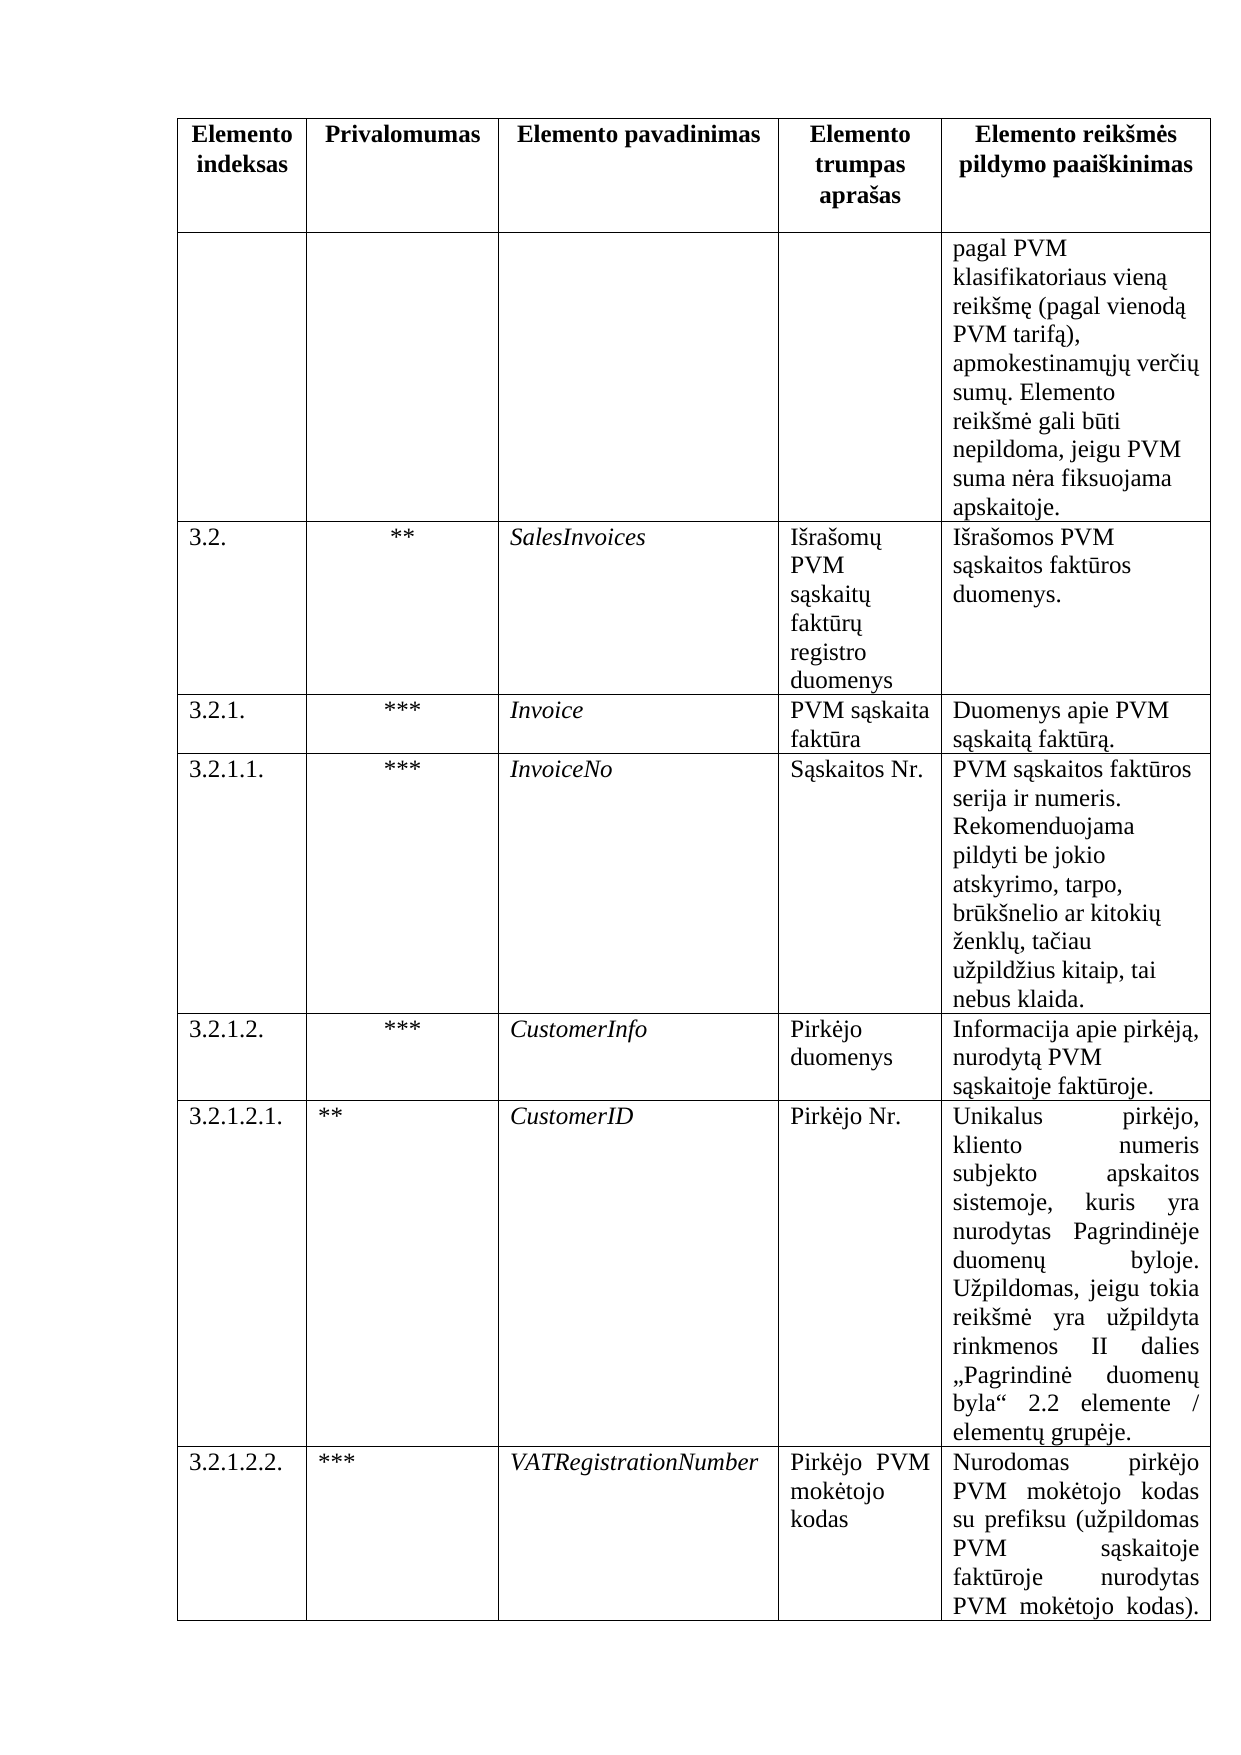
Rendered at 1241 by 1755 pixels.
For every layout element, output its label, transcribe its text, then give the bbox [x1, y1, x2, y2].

table_header Elemento trumpas aprašas [779, 119, 941, 232]
table_cell Unikalus pirkėjo, kliento numeris subjekto apskaitos sistemoje, kuris yra nurodytas Pagrindinėje duomenų byloje. Užpildomas, jeigu tokia reikšmė yra užpildyta rinkmenos II dalies „Pagrindinė duomenų byla“ 2.2 elemente / elementų grupėje. [942, 1101, 1210, 1446]
table_cell Pirkėjo duomenys [779, 1014, 941, 1100]
table_cell *** [307, 1447, 498, 1619]
table_cell Išrašomos PVM sąskaitos faktūros duomenys. [942, 522, 1210, 694]
table_cell ** [307, 1101, 498, 1446]
table_cell Išrašomų PVM sąskaitų faktūrų registro duomenys [779, 522, 941, 694]
table_cell [779, 233, 941, 521]
table_header Privalomumas [307, 119, 498, 232]
table_cell Informacija apie pirkėją, nurodytą PVM sąskaitoje faktūroje. [942, 1014, 1210, 1100]
table_cell Invoice [499, 695, 778, 753]
table_cell InvoiceNo [499, 754, 778, 1013]
table_cell pagal PVM klasifikatoriaus vieną reikšmę (pagal vienodą PVM tarifą), apmokestinamųjų verčių sumų. Elemento reikšmė gali būti nepildoma, jeigu PVM suma nėra fiksuojama apskaitoje. [942, 233, 1210, 521]
table_cell [1211, 753, 1240, 1013]
table_cell [1211, 232, 1240, 521]
table_cell CustomerID [499, 1101, 778, 1446]
table_cell ** [307, 522, 498, 694]
table_cell SalesInvoices [499, 522, 778, 694]
table_cell Pirkėjo Nr. [779, 1101, 941, 1446]
table_cell [1211, 694, 1240, 753]
table_cell [1211, 1013, 1240, 1100]
table_cell [1211, 1100, 1240, 1446]
table_cell [178, 233, 306, 521]
table_header Elemento indeksas [178, 119, 306, 232]
table_cell VATRegistrationNumber [499, 1447, 778, 1619]
table_cell 3.2.1. [178, 695, 306, 753]
table_cell PVM sąskaitos faktūros serija ir numeris. Rekomenduojama pildyti be jokio atskyrimo, tarpo, brūkšnelio ar kitokių ženklų, tačiau užpildžius kitaip, tai nebus klaida. [942, 754, 1210, 1013]
table_cell [499, 233, 778, 521]
table_cell [1211, 1446, 1240, 1619]
table_cell 3.2.1.2. [178, 1014, 306, 1100]
table_cell 3.2. [178, 522, 306, 694]
table_cell 3.2.1.2.1. [178, 1101, 306, 1446]
table_header [1211, 118, 1240, 232]
table_cell *** [307, 1014, 498, 1100]
table_cell Nurodomas pirkėjo PVM mokėtojo kodas su prefiksu (užpildomas PVM sąskaitoje faktūroje nurodytas PVM mokėtojo kodas). [942, 1447, 1210, 1619]
table_cell CustomerInfo [499, 1014, 778, 1100]
table_cell 3.2.1.1. [178, 754, 306, 1013]
table_cell [1211, 521, 1240, 694]
table_cell *** [307, 695, 498, 753]
table_cell Pirkėjo PVM mokėtojo kodas [779, 1447, 941, 1619]
table_cell *** [307, 754, 498, 1013]
table_cell PVM sąskaita faktūra [779, 695, 941, 753]
table_cell Duomenys apie PVM sąskaitą faktūrą. [942, 695, 1210, 753]
table_cell Sąskaitos Nr. [779, 754, 941, 1013]
table_cell 3.2.1.2.2. [178, 1447, 306, 1619]
table_cell [307, 233, 498, 521]
table_header Elemento reikšmės pildymo paaiškinimas [942, 119, 1210, 232]
table_header Elemento pavadinimas [499, 119, 778, 232]
